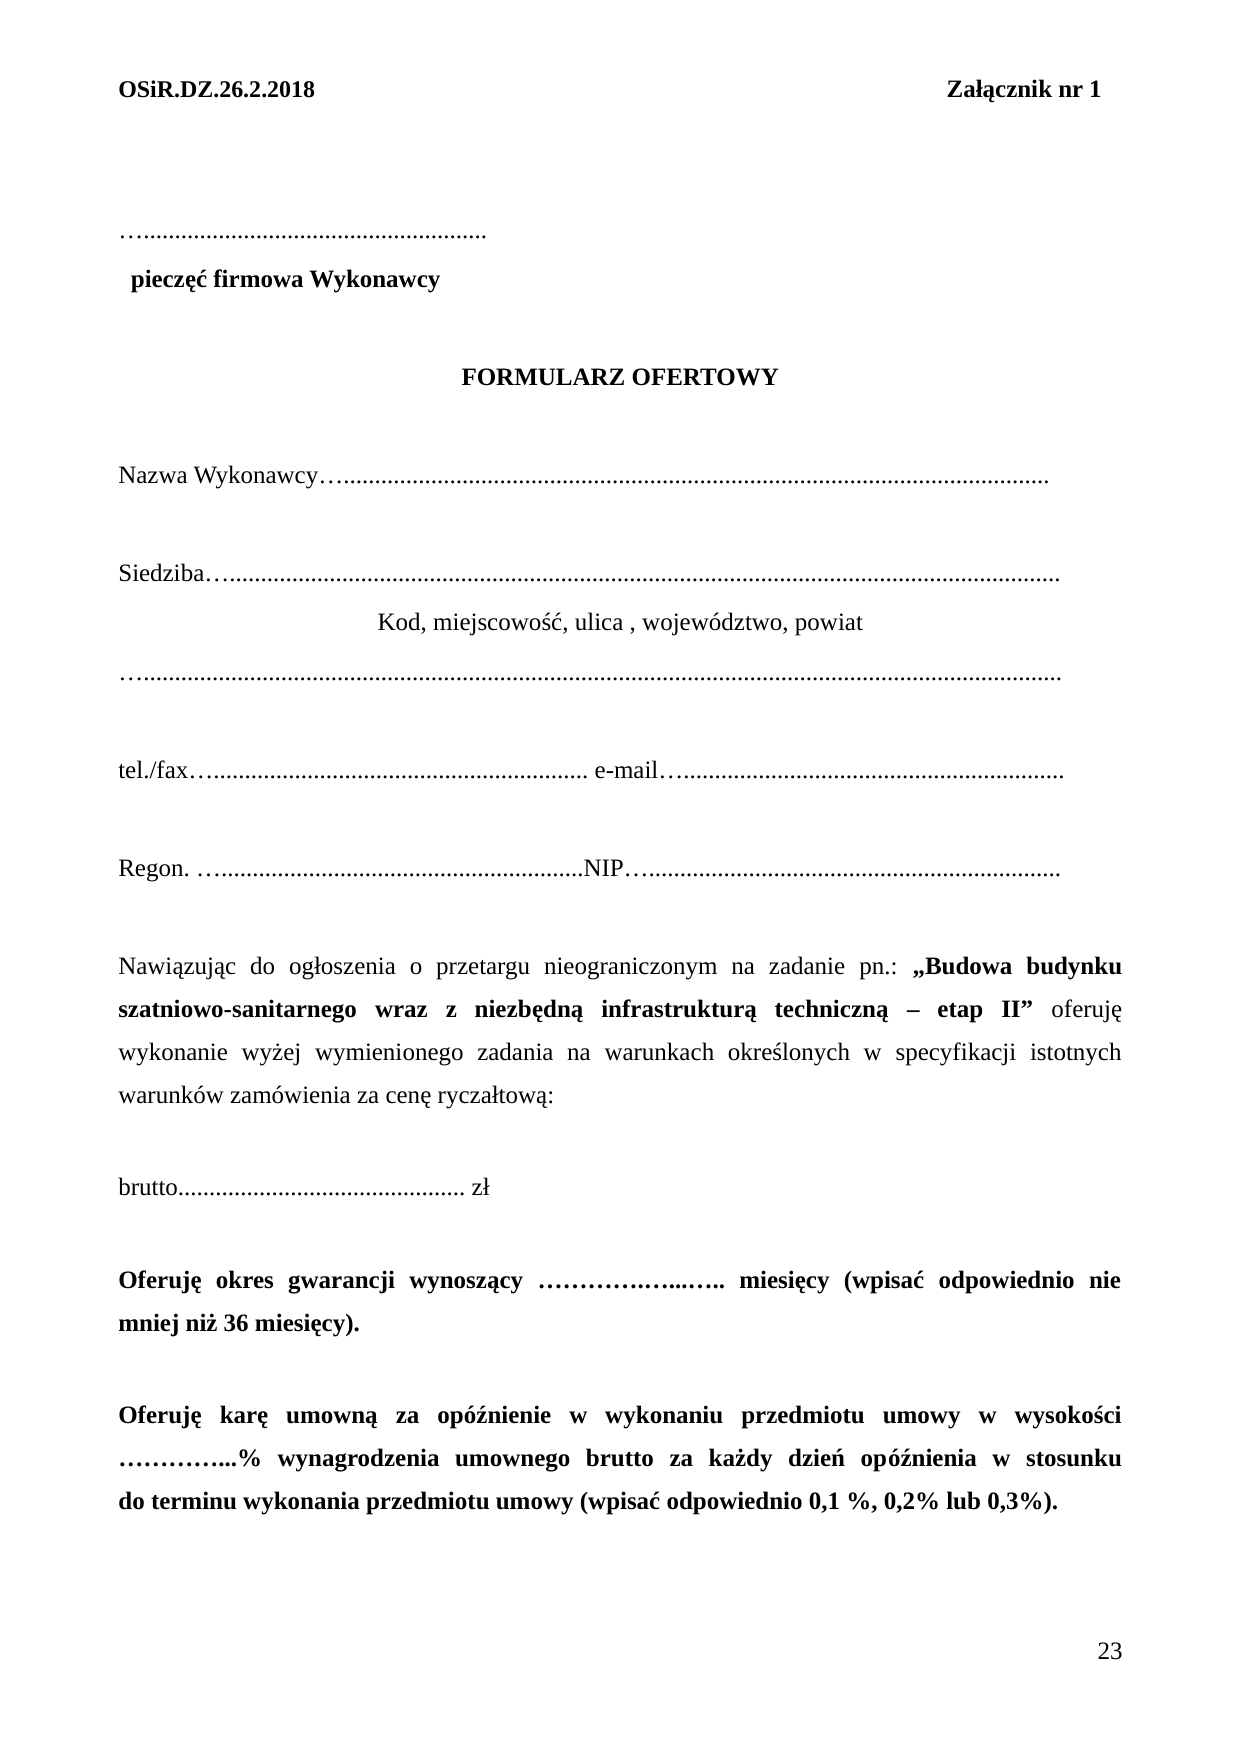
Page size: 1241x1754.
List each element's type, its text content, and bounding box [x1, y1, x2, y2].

text Kod, miejscowość, ulica , województwo, powiat [118, 607, 1122, 636]
text pieczęć firmowa Wykonawcy [118, 264, 1122, 293]
text Nawiązując do ogłoszenia o przetargu nieograniczonym na zadanie pn.: „Budowa budynku szatniowo-sanitarnego wraz z niezbędną infrastrukturą techniczną – etap II” oferuję wykonanie wyżej wymienionego zadania na warunkach określonych w specyfikacji istotnych warunków zamówienia za cenę ryczałtową: [118, 951, 1122, 1109]
text …....................................................... [118, 215, 1122, 244]
text …................................................................................................................................................... [118, 657, 1122, 685]
text FORMULARZ OFERTOWY [118, 362, 1122, 391]
text Siedziba…..................................................................................................................................... [118, 558, 1122, 587]
text Oferuję okres gwarancji wynoszący ………….…...….. miesięcy (wpisać odpowiednio nie mniej niż 36 miesięcy). [118, 1222, 1122, 1337]
text Regon. …..........................................................NIP….................................................................. [118, 853, 1122, 882]
text brutto.............................................. zł [118, 1129, 1122, 1201]
text Nazwa Wykonawcy…................................................................................................................. [118, 460, 1122, 489]
text tel./fax…............................................................ e-mail…............................................................. [118, 755, 1122, 783]
text OSiR.DZ.26.2.2018 Załącznik nr 1 [118, 74, 1122, 102]
text Oferuję karę umowną za opóźnienie w wykonaniu przedmiotu umowy w wysokości …………...% wynagrodzenia umownego brutto za każdy dzień opóźnienia w stosunku do terminu wykonania przedmiotu umowy (wpisać odpowiednio 0,1 %, 0,2% lub 0,3%). [118, 1357, 1122, 1515]
